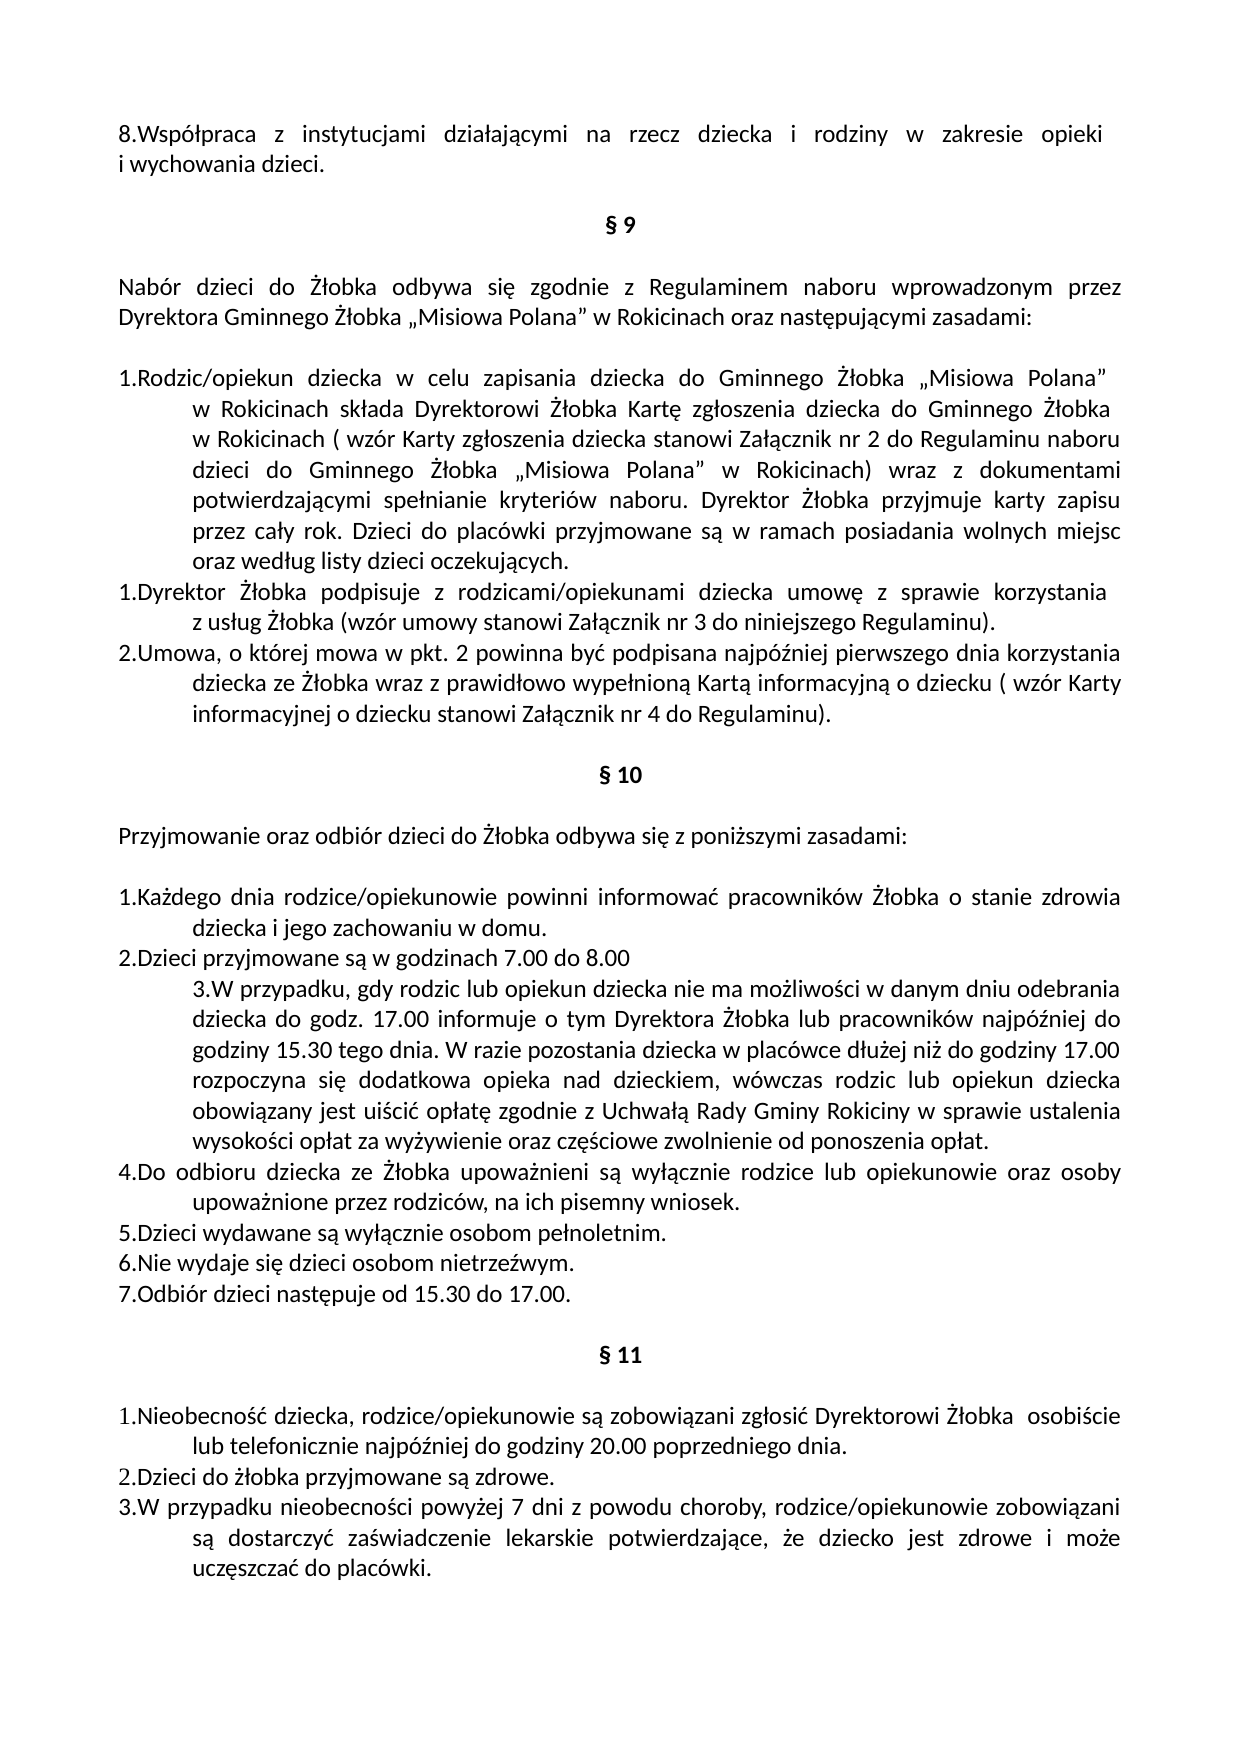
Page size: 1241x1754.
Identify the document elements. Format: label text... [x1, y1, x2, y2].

list Dzieci wydawane są wyłącznie osobom pełnoletnim. [118, 1217, 1122, 1247]
list Umowa, o której mowa w pkt. 2 powinna być podpisana najpóźniej pierwszego dnia korzystania dziecka ze Żłobka wraz z prawidłowo wypełnioną Kartą informacyjną o dziecku ( wzór Karty informacyjnej o dziecku stanowi Załącznik nr 4 do Regulaminu). [118, 637, 1122, 728]
list Każdego dnia rodzice/opiekunowie powinni informować pracowników Żłobka o stanie zdrowia dziecka i jego zachowaniu w domu. [118, 881, 1122, 942]
list Dyrektor Żłobka podpisuje z rodzicami/opiekunami dziecka umowę z sprawie korzystania z usług Żłobka (wzór umowy stanowi Załącznik nr 3 do niniejszego Regulaminu). [118, 576, 1122, 637]
list Rodzic/opiekun dziecka w celu zapisania dziecka do Gminnego Żłobka „Misiowa Polana” w Rokicinach składa Dyrektorowi Żłobka Kartę zgłoszenia dziecka do Gminnego Żłobka w Rokicinach ( wzór Karty zgłoszenia dziecka stanowi Załącznik nr 2 do Regulaminu naboru dzieci do Gminnego Żłobka „Misiowa Polana” w Rokicinach) wraz z dokumentami potwierdzającymi spełnianie kryteriów naboru. Dyrektor Żłobka przyjmuje karty zapisu przez cały rok. Dzieci do placówki przyjmowane są w ramach posiadania wolnych miejsc oraz według listy dzieci oczekujących. [118, 362, 1122, 576]
text § 9 [118, 210, 1122, 240]
list W przypadku nieobecności powyżej 7 dni z powodu choroby, rodzice/opiekunowie zobowiązani są dostarczyć zaświadczenie lekarskie potwierdzające, że dziecko jest zdrowe i może uczęszczać do placówki. [118, 1492, 1122, 1583]
list Dzieci przyjmowane są w godzinach 7.00 do 8.00 [118, 942, 1122, 973]
list Odbiór dzieci następuje od 15.30 do 17.00. [118, 1278, 1122, 1308]
text § 11 [118, 1339, 1122, 1369]
list W przypadku, gdy rodzic lub opiekun dziecka nie ma możliwości w danym dniu odebrania dziecka do godz. 17.00 informuje o tym Dyrektora Żłobka lub pracowników najpóźniej do godziny 15.30 tego dnia. W razie pozostania dziecka w placówce dłużej niż do godziny 17.00 rozpoczyna się dodatkowa opieka nad dzieckiem, wówczas rodzic lub opiekun dziecka obowiązany jest uiścić opłatę zgodnie z Uchwałą Rady Gminy Rokiciny w sprawie ustalenia wysokości opłat za wyżywienie oraz częściowe zwolnienie od ponoszenia opłat. [192, 973, 1122, 1156]
list Współpraca z instytucjami działającymi na rzecz dziecka i rodziny w zakresie opieki i wychowania dzieci. [118, 118, 1122, 179]
list Dzieci do żłobka przyjmowane są zdrowe. [118, 1461, 1122, 1492]
list Nieobecność dziecka, rodzice/opiekunowie są zobowiązani zgłosić Dyrektorowi Żłobka osobiście lub telefonicznie najpóźniej do godziny 20.00 poprzedniego dnia. [118, 1400, 1122, 1461]
text § 10 [118, 759, 1122, 789]
text Przyjmowanie oraz odbiór dzieci do Żłobka odbywa się z poniższymi zasadami: [118, 820, 1122, 851]
list Nie wydaje się dzieci osobom nietrzeźwym. [118, 1247, 1122, 1278]
text Nabór dzieci do Żłobka odbywa się zgodnie z Regulaminem naboru wprowadzonym przez Dyrektora Gminnego Żłobka „Misiowa Polana” w Rokicinach oraz następującymi zasadami: [118, 271, 1122, 332]
list Do odbioru dziecka ze Żłobka upoważnieni są wyłącznie rodzice lub opiekunowie oraz osoby upoważnione przez rodziców, na ich pisemny wniosek. [118, 1156, 1122, 1217]
